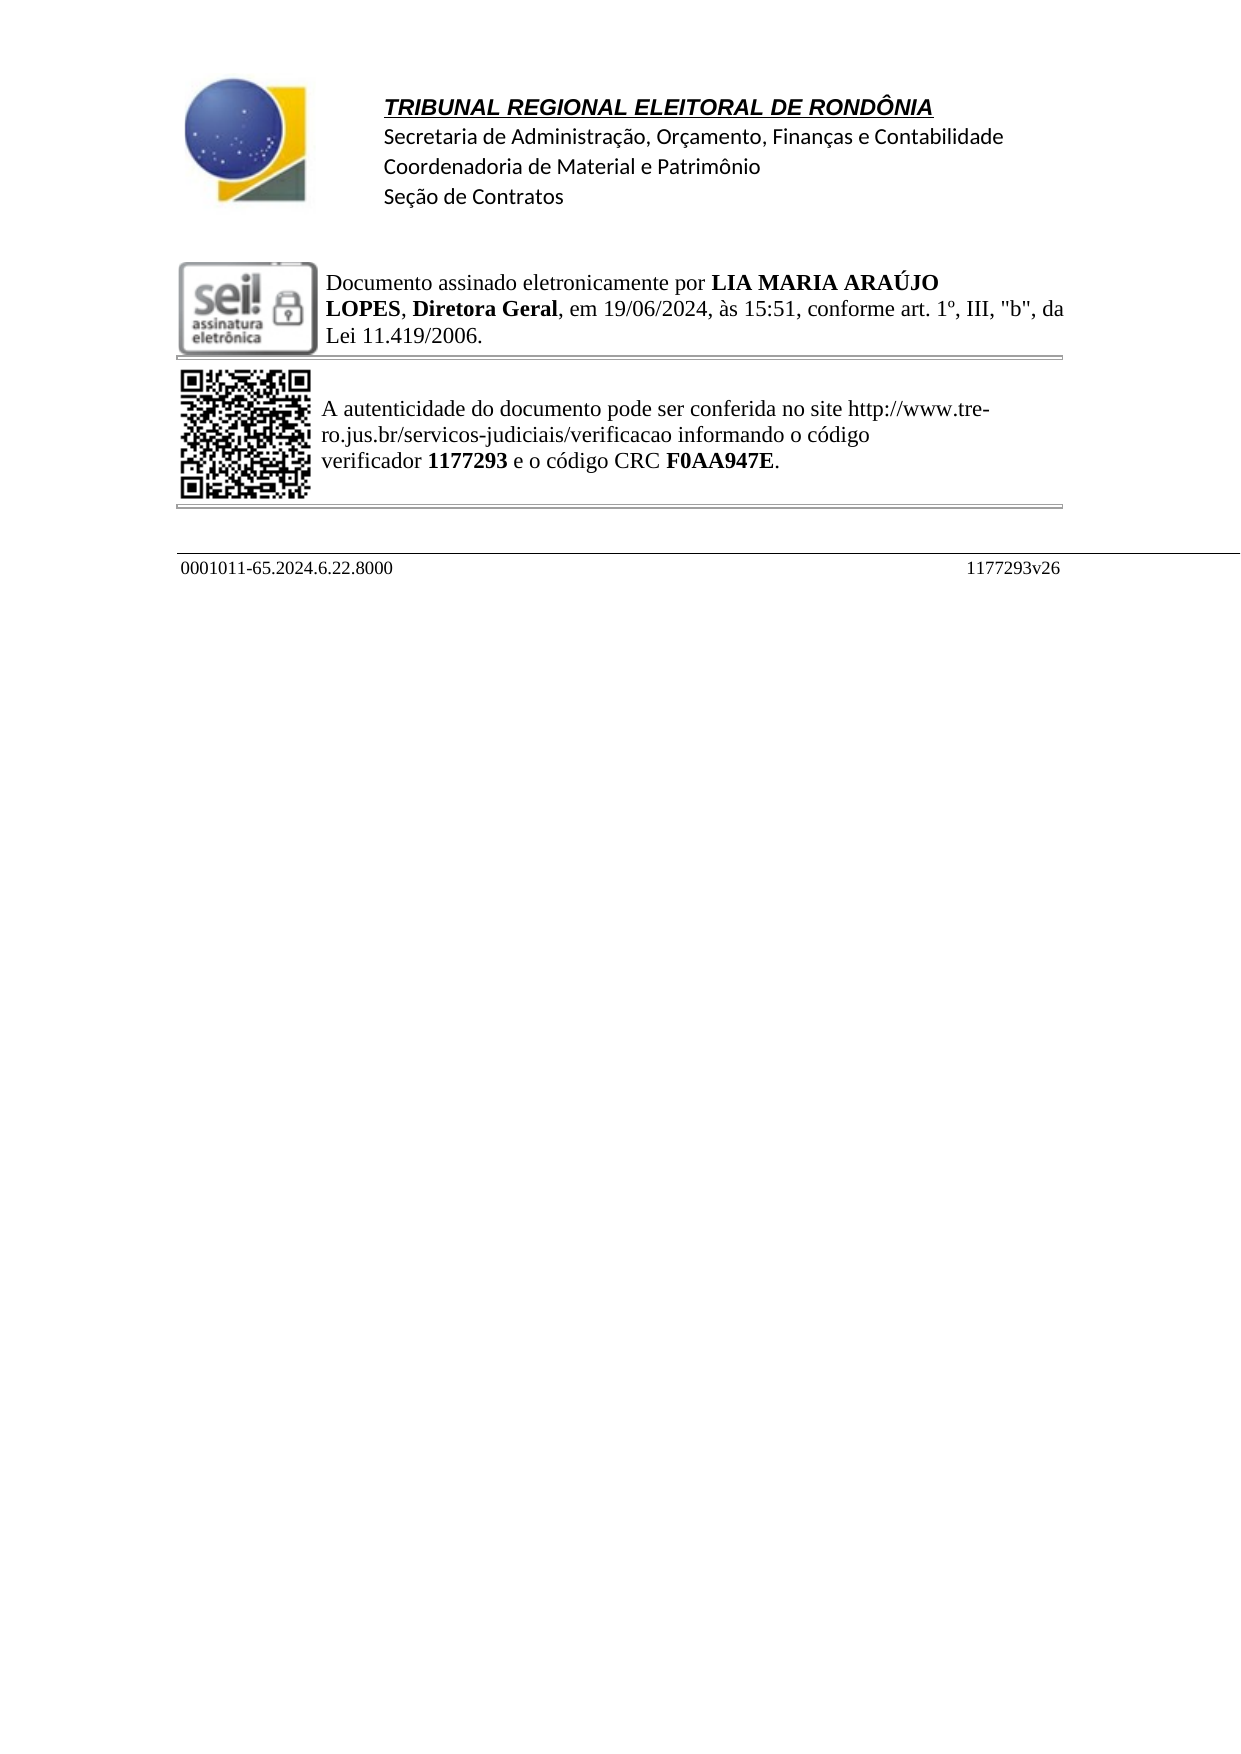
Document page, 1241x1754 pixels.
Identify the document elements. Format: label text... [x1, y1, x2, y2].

table_header A autenticidade do documento pode ser conferida no site http://www.tre-ro.jus.br/servicos-judiciais/verificacao informando o código verificador 1177293 e o código CRC F0AA947E. [319, 366, 1072, 503]
table_header 1177293v26 [620, 554, 1063, 581]
table_header [177, 261, 324, 355]
table_header 0001011-65.2024.6.22.8000 [177, 554, 620, 581]
table_header [177, 366, 319, 503]
table_header Documento assinado eletronicamente por LIA MARIA ARAÚJO LOPES, Diretora Geral, em 19/06/2024, às 15:51, conforme art. 1º, III, "b", da Lei 11.419/2006. [324, 261, 1072, 356]
